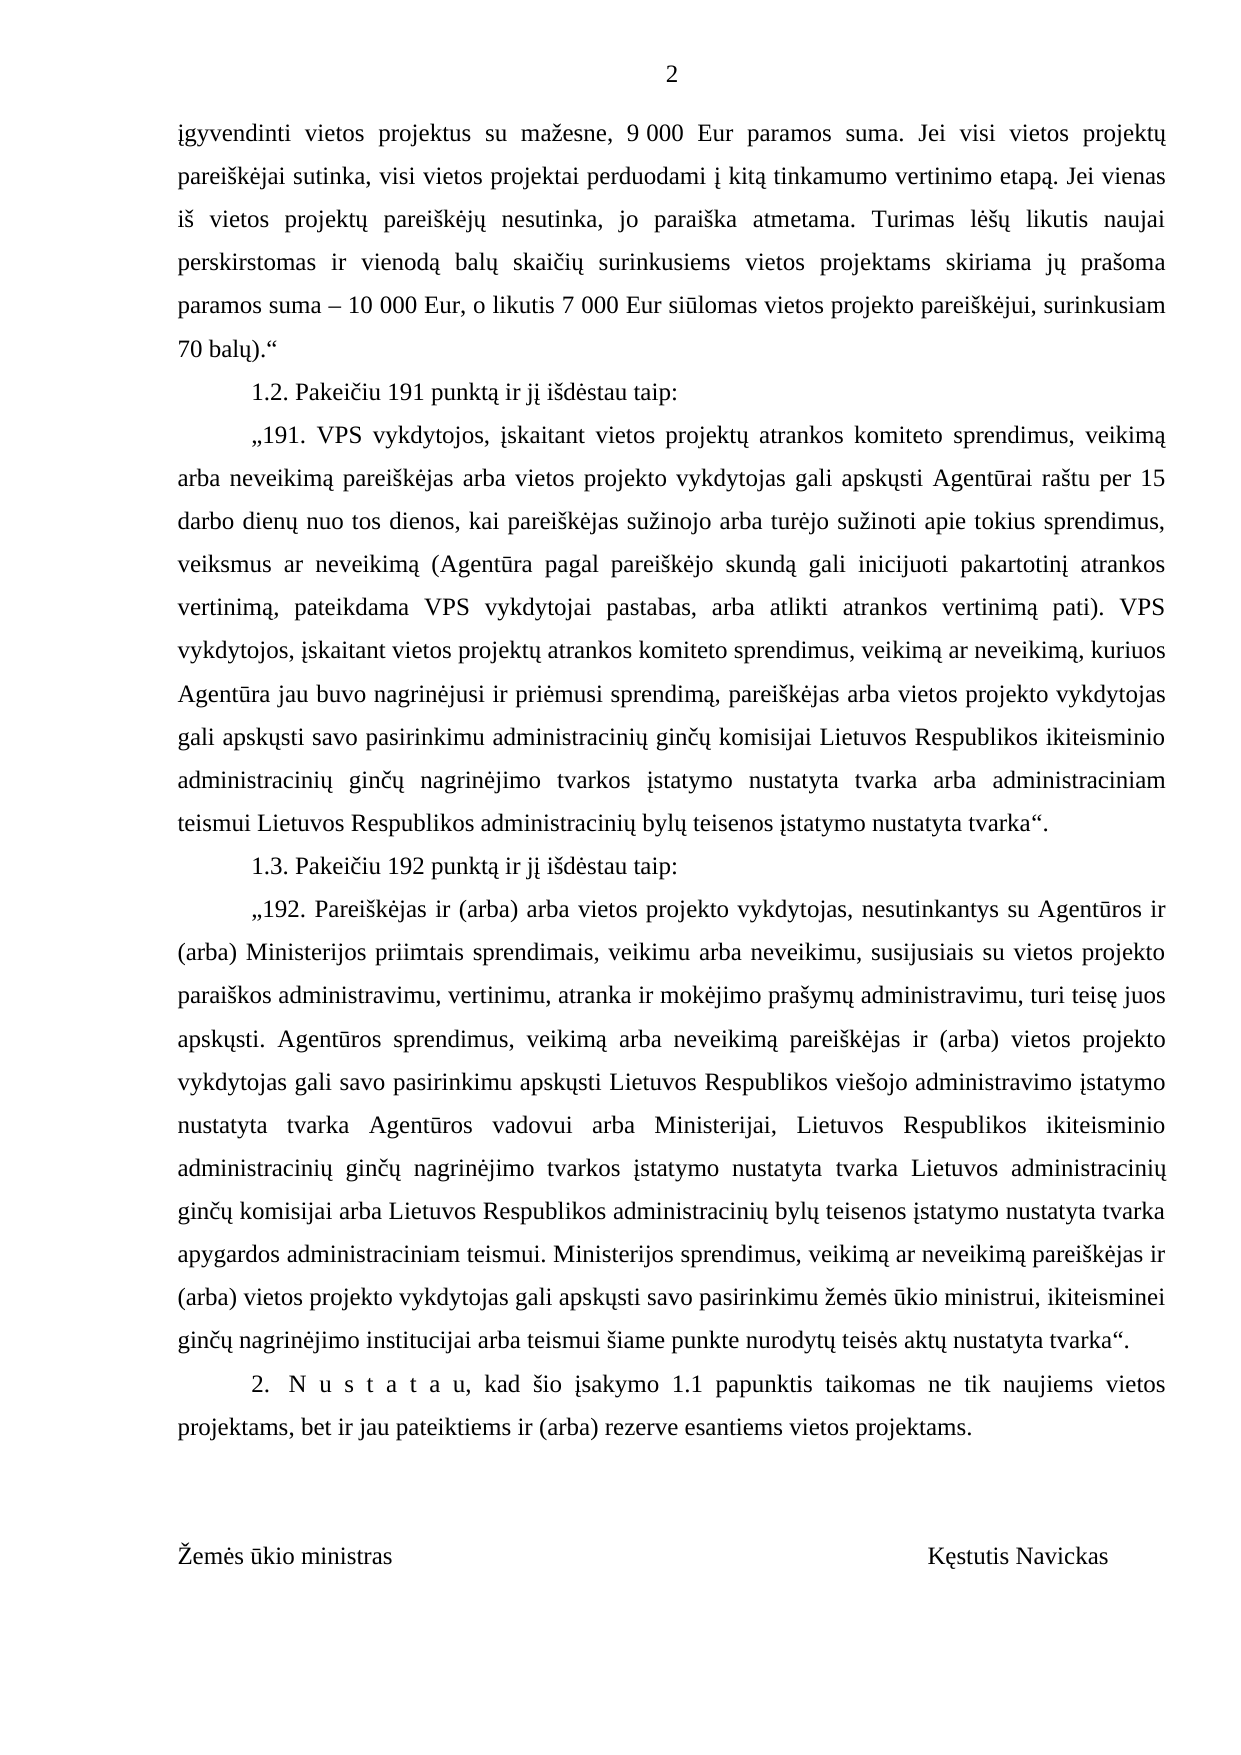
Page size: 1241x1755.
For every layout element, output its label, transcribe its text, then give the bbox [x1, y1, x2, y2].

text „192. Pareiškėjas ir (arba) arba vietos projekto vykdytojas, nesutinkantys su Agentūros ir (arba) Ministerijos priimtais sprendimais, veikimu arba neveikimu, susijusiais su vietos projekto paraiškos administravimu, vertinimu, atranka ir mokėjimo prašymų administravimu, turi teisę juos apskųsti. Agentūros sprendimus, veikimą arba neveikimą pareiškėjas ir (arba) vietos projekto vykdytojas gali savo pasirinkimu apskųsti Lietuvos Respublikos viešojo administravimo įstatymo nustatyta tvarka Agentūros vadovui arba Ministerijai, Lietuvos Respublikos ikiteisminio administracinių ginčų nagrinėjimo tvarkos įstatymo nustatyta tvarka Lietuvos administracinių ginčų komisijai arba Lietuvos Respublikos administracinių bylų teisenos įstatymo nustatyta tvarka apygardos administraciniam teismui. Ministerijos sprendimus, veikimą ar neveikimą pareiškėjas ir (arba) vietos projekto vykdytojas gali apskųsti savo pasirinkimu žemės ūkio ministrui, ikiteisminei ginčų nagrinėjimo institucijai arba teismui šiame punkte nurodytų teisės aktų nustatyta tvarka“. [177, 894, 1167, 1354]
text 1.2. Pakeičiu 191 punktą ir jį išdėstau taip: [177, 377, 1167, 406]
text Žemės ūkio ministras Kęstutis Navickas [177, 1541, 1152, 1570]
text 2. N u s t a t a u, kad šio įsakymo 1.1 papunktis taikomas ne tik naujiems vietos projektams, bet ir jau pateiktiems ir (arba) rezerve esantiems vietos projektams. [177, 1369, 1167, 1441]
text 1.3. Pakeičiu 192 punktą ir jį išdėstau taip: [177, 851, 1167, 880]
text „191. VPS vykdytojos, įskaitant vietos projektų atrankos komiteto sprendimus, veikimą arba neveikimą pareiškėjas arba vietos projekto vykdytojas gali apskųsti Agentūrai raštu per 15 darbo dienų nuo tos dienos, kai pareiškėjas sužinojo arba turėjo sužinoti apie tokius sprendimus, veiksmus ar neveikimą (Agentūra pagal pareiškėjo skundą gali inicijuoti pakartotinį atrankos vertinimą, pateikdama VPS vykdytojai pastabas, arba atlikti atrankos vertinimą pati). VPS vykdytojos, įskaitant vietos projektų atrankos komiteto sprendimus, veikimą ar neveikimą, kuriuos Agentūra jau buvo nagrinėjusi ir priėmusi sprendimą, pareiškėjas arba vietos projekto vykdytojas gali apskųsti savo pasirinkimu administracinių ginčų komisijai Lietuvos Respublikos ikiteisminio administracinių ginčų nagrinėjimo tvarkos įstatymo nustatyta tvarka arba administraciniam teismui Lietuvos Respublikos administracinių bylų teisenos įstatymo nustatyta tvarka“. [177, 420, 1167, 837]
text įgyvendinti vietos projektus su mažesne, 9 000 Eur paramos suma. Jei visi vietos projektų pareiškėjai sutinka, visi vietos projektai perduodami į kitą tinkamumo vertinimo etapą. Jei vienas iš vietos projektų pareiškėjų nesutinka, jo paraiška atmetama. Turimas lėšų likutis naujai perskirstomas ir vienodą balų skaičių surinkusiems vietos projektams skiriama jų prašoma paramos suma – 10 000 Eur, o likutis 7 000 Eur siūlomas vietos projekto pareiškėjui, surinkusiam 70 balų).“ [177, 118, 1167, 362]
